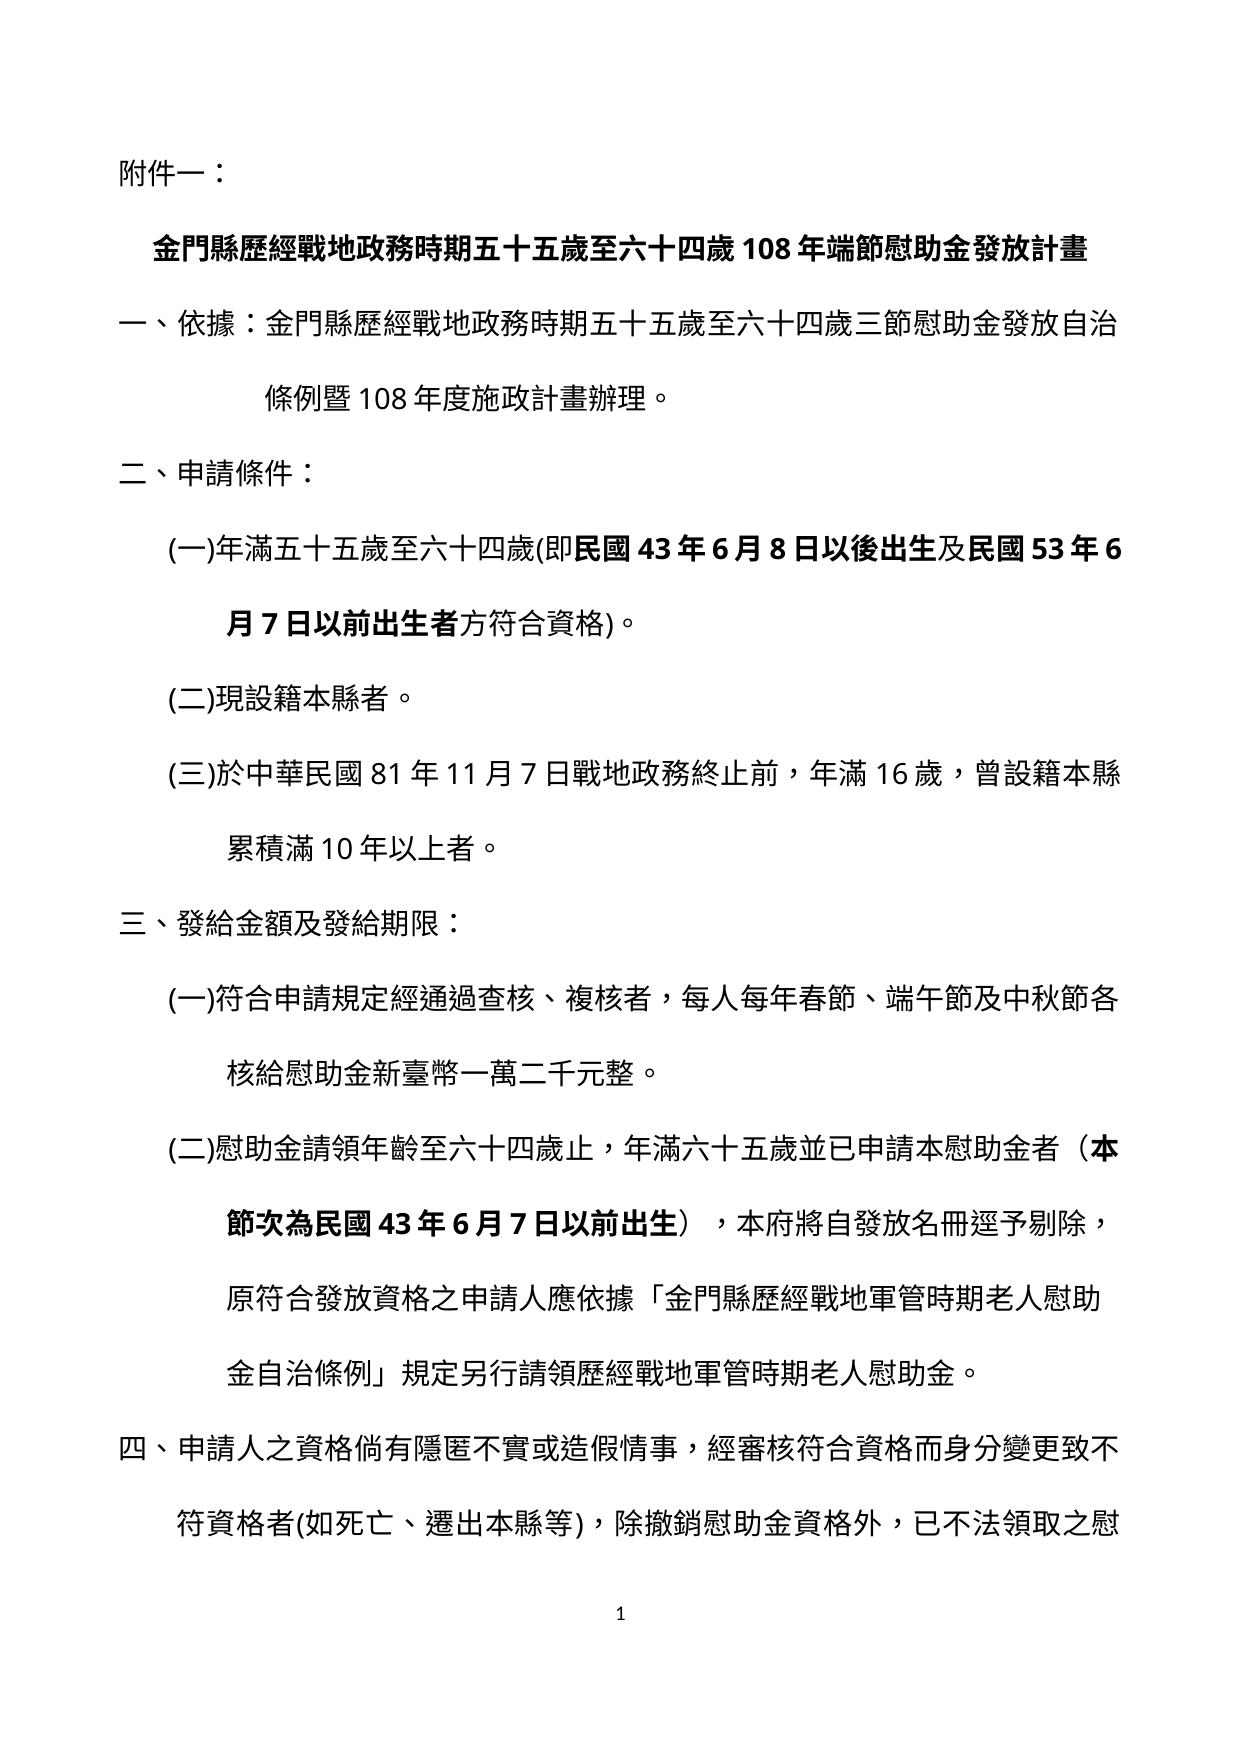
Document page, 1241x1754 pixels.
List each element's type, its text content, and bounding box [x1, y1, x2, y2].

text 金門縣歷經戰地政務時期五十五歲至六十四歲108年端節慰助金發放計畫 [118, 203, 1122, 278]
text (一)符合申請規定經通過查核、複核者，每人每年春節、端午節及中秋節各核給慰助金新臺幣一萬二千元整。 [168, 953, 1122, 1103]
text 四、申請人之資格倘有隱匿不實或造假情事，經審核符合資格而身分變更致不符資格者(如死亡、遷出本縣等)，除撤銷慰助金資格外，已不法領取之慰 [118, 1403, 1122, 1553]
text 一、依據：金門縣歷經戰地政務時期五十五歲至六十四歲三節慰助金發放自治條例暨108年度施政計畫辦理。 [118, 278, 1122, 428]
text (一)年滿五十五歲至六十四歲(即民國43年6月8日以後出生及民國53年6月7日以前出生者方符合資格)。 [168, 503, 1122, 653]
text (二)現設籍本縣者。 [168, 653, 1122, 728]
text (二)慰助金請領年齡至六十四歲止，年滿六十五歲並已申請本慰助金者（本節次為民國43年6月7日以前出生），本府將自發放名冊逕予剔除，原符合發放資格之申請人應依據「金門縣歷經戰地軍管時期老人慰助金自治條例」規定另行請領歷經戰地軍管時期老人慰助金。 [168, 1103, 1122, 1403]
text 二、申請條件： [118, 428, 1122, 503]
text 附件一： [118, 128, 1122, 203]
text 三、發給金額及發給期限： [118, 878, 1122, 953]
text (三)於中華民國81年11月7日戰地政務終止前，年滿16歲，曾設籍本縣累積滿10年以上者。 [168, 728, 1122, 878]
